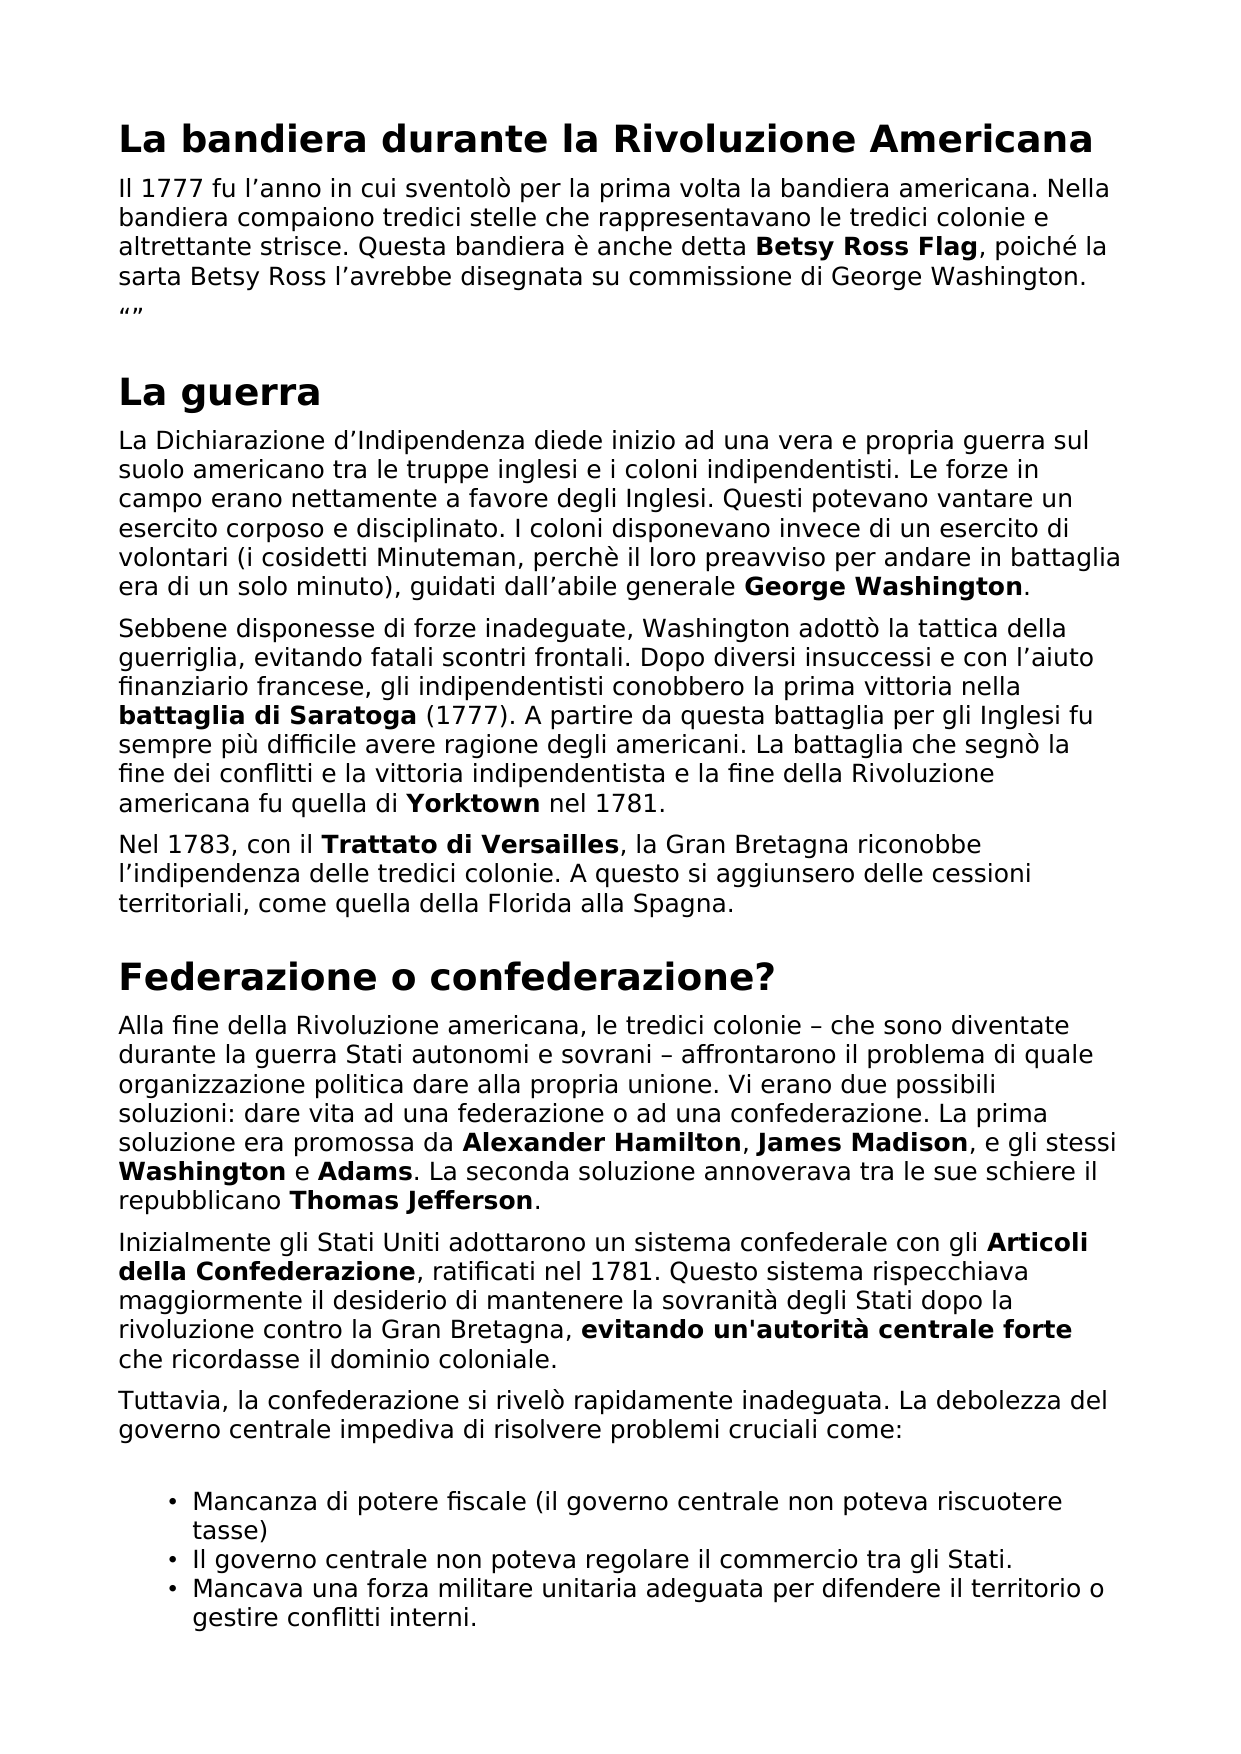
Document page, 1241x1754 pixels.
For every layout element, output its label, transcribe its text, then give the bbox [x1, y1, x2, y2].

subtitle La bandiera durante la Rivoluzione Americana [118, 118, 1122, 162]
text La Dichiarazione d’Indipendenza diede inizio ad una vera e propria guerra sul suolo americano tra le truppe inglesi e i coloni indipendentisti. Le forze in campo erano nettamente a favore degli Inglesi. Questi potevano vantare un esercito corposo e disciplinato. I coloni disponevano invece di un esercito di volontari (i cosidetti Minuteman, perchè il loro preavviso per andare in battaglia era di un solo minuto), guidati dall’abile generale George Washington. [118, 426, 1122, 601]
list Il governo centrale non poteva regolare il commercio tra gli Stati. [177, 1545, 1122, 1574]
list Mancanza di potere fiscale (il governo centrale non poteva riscuotere tasse) [177, 1487, 1122, 1545]
text Inizialmente gli Stati Uniti adottarono un sistema confederale con gli Articoli della Confederazione, ratificati nel 1781. Questo sistema rispecchiava maggiormente il desiderio di mantenere la sovranità degli Stati dopo la rivoluzione contro la Gran Bretagna, evitando un'autorità centrale forte che ricordasse il dominio coloniale. [118, 1228, 1122, 1374]
list Mancava una forza militare unitaria adeguata per difendere il territorio o gestire conflitti interni. [177, 1574, 1122, 1633]
text Sebbene disponesse di forze inadeguate, Washington adottò la tattica della guerriglia, evitando fatali scontri frontali. Dopo diversi insuccessi e con l’aiuto finanziario francese, gli indipendentisti conobbero la prima vittoria nella battaglia di Saratoga (1777). A partire da questa battaglia per gli Inglesi fu sempre più difficile avere ragione degli americani. La battaglia che segnò la fine dei conflitti e la vittoria indipendentista e la fine della Rivoluzione americana fu quella di Yorktown nel 1781. [118, 614, 1122, 818]
subtitle La guerra [118, 370, 1122, 414]
text Il 1777 fu l’anno in cui sventolò per la prima volta la bandiera americana. Nella bandiera compaiono tredici stelle che rappresentavano le tredici colonie e altrettante strisce. Questa bandiera è anche detta Betsy Ross Flag, poiché la sarta Betsy Ross l’avrebbe disegnata su commissione di George Washington. [118, 174, 1122, 291]
text Alla fine della Rivoluzione americana, le tredici colonie – che sono diventate durante la guerra Stati autonomi e sovrani – affrontarono il problema di quale organizzazione politica dare alla propria unione. Vi erano due possibili soluzioni: dare vita ad una federazione o ad una confederazione. La prima soluzione era promossa da Alexander Hamilton, James Madison, e gli stessi Washington e Adams. La seconda soluzione annoverava tra le sue schiere il repubblicano Thomas Jefferson. [118, 1012, 1122, 1216]
text Nel 1783, con il Trattato di Versailles, la Gran Bretagna riconobbe l’indipendenza delle tredici colonie. A questo si aggiunsero delle cessioni territoriali, come quella della Florida alla Spagna. [118, 830, 1122, 918]
subtitle Federazione o confederazione? [118, 955, 1122, 999]
text “” [118, 303, 1122, 333]
text Tuttavia, la confederazione si rivelò rapidamente inadeguata. La debolezza del governo centrale impediva di risolvere problemi cruciali come: [118, 1387, 1122, 1445]
